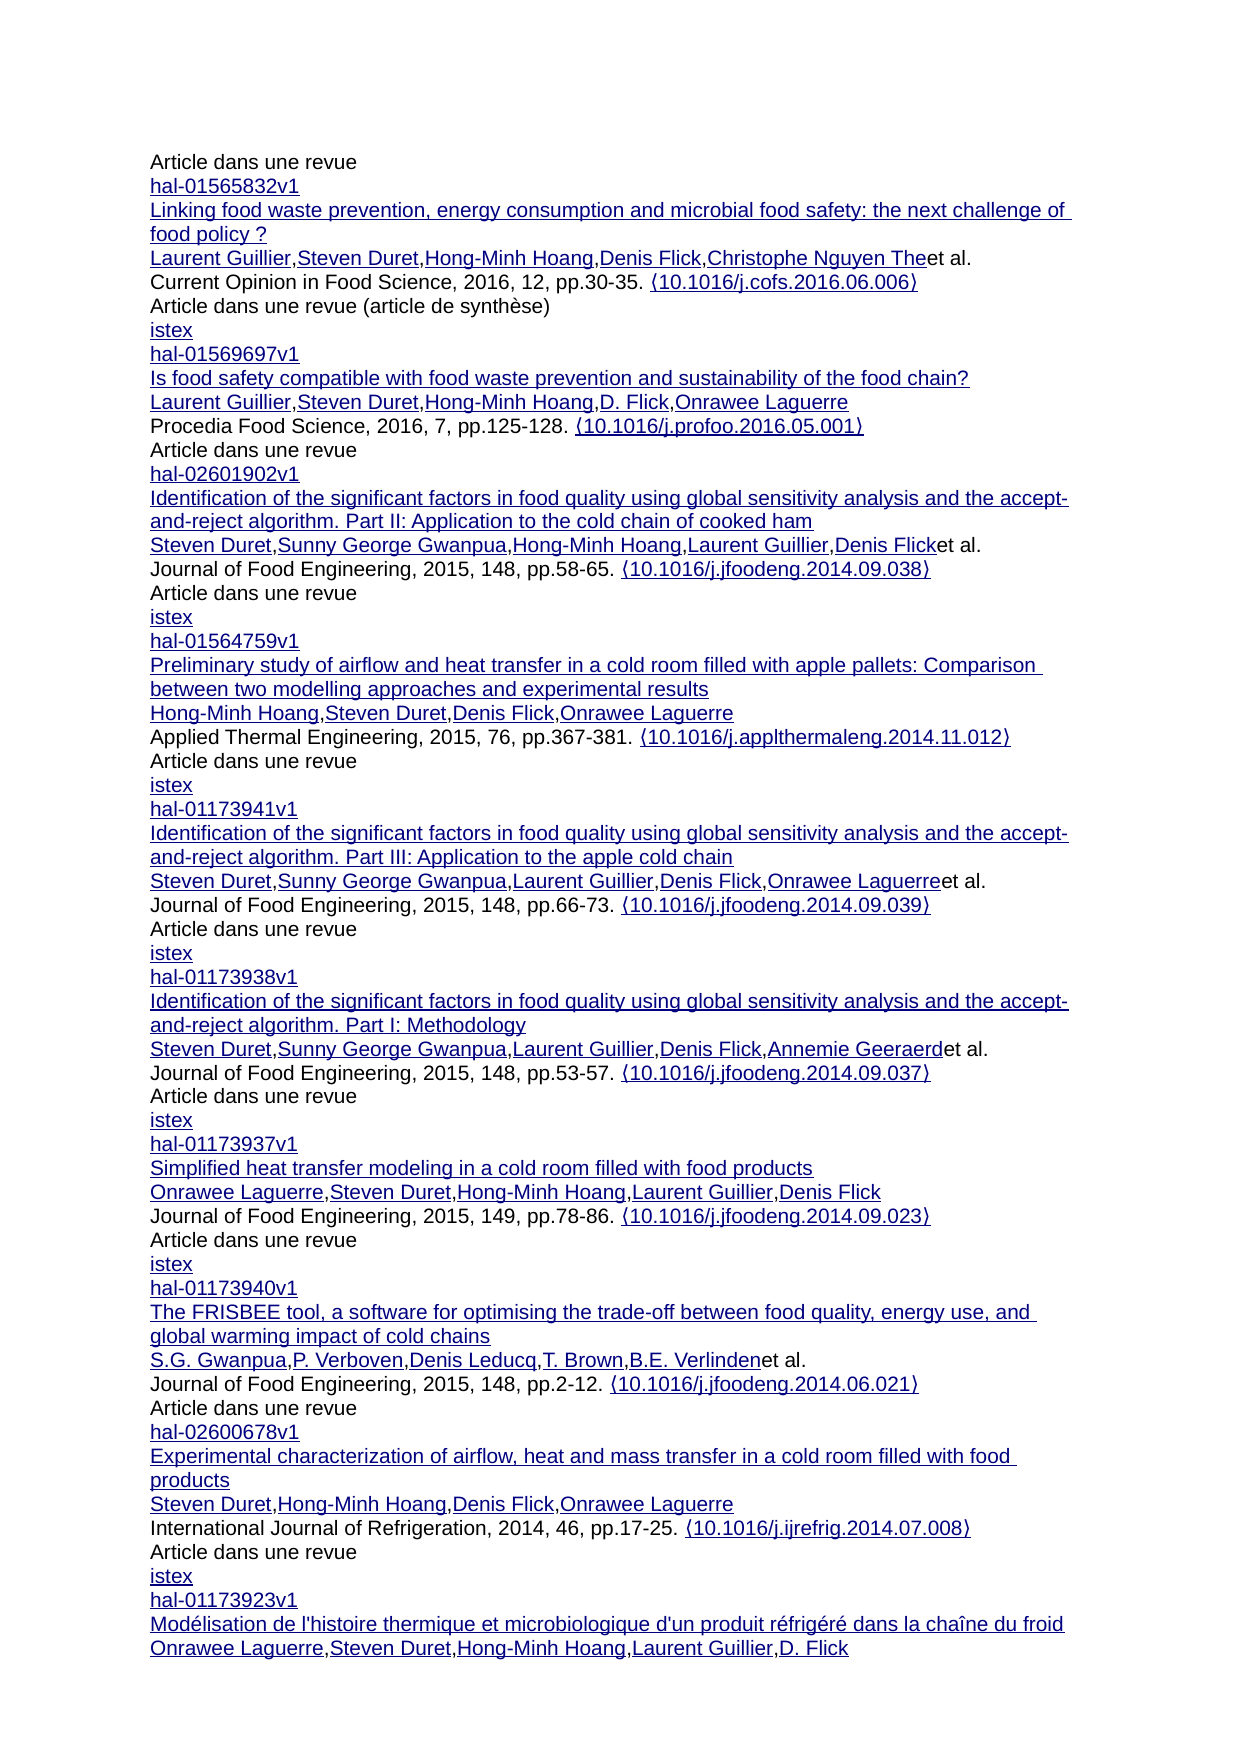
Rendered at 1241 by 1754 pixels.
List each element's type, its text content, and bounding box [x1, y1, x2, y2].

table_cell The FRISBEE tool, a software for optimising the trade-off between food quality, energy use, and global warming impact of cold chains S.G. Gwanpua,P. Verboven,Denis Leducq,T. Brown,B.E. Verlindenet al. Journal of Food Engineering, 2015, 148, pp.2-12. ⟨10.1016/j.jfoodeng.2014.06.021⟩ Article dans une revue hal-02600678v1 [150, 1300, 1090, 1444]
table_cell Identification of the significant factors in food quality using global sensitivity analysis and the accept-and-reject algorithm. Part II: Application to the cold chain of cooked ham Steven Duret,Sunny George Gwanpua,Hong-Minh Hoang,Laurent Guillier,Denis Flicket al. Journal of Food Engineering, 2015, 148, pp.58-65. ⟨10.1016/j.jfoodeng.2014.09.038⟩ Article dans une revue istex hal-01564759v1 [150, 485, 1090, 653]
table_cell Is food safety compatible with food waste prevention and sustainability of the food chain? Laurent Guillier,Steven Duret,Hong-Minh Hoang,D. Flick,Onrawee Laguerre Procedia Food Science, 2016, 7, pp.125-128. ⟨10.1016/j.profoo.2016.05.001⟩ Article dans une revue hal-02601902v1 [150, 366, 1090, 485]
table_cell Modélisation de l'histoire thermique et microbiologique d'un produit réfrigéré dans la chaîne du froid Onrawee Laguerre,Steven Duret,Hong-Minh Hoang,Laurent Guillier,D. Flick [150, 1611, 1090, 1659]
table_cell Identification of the significant factors in food quality using global sensitivity analysis and the accept-and-reject algorithm. Part III: Application to the apple cold chain Steven Duret,Sunny George Gwanpua,Laurent Guillier,Denis Flick,Onrawee Laguerreet al. Journal of Food Engineering, 2015, 148, pp.66-73. ⟨10.1016/j.jfoodeng.2014.09.039⟩ Article dans une revue istex hal-01173938v1 [150, 821, 1090, 988]
table_cell Article dans une revue hal-01565832v1 [150, 150, 1090, 198]
table_cell Preliminary study of airflow and heat transfer in a cold room filled with apple pallets: Comparison between two modelling approaches and experimental results Hong-Minh Hoang,Steven Duret,Denis Flick,Onrawee Laguerre Applied Thermal Engineering, 2015, 76, pp.367-381. ⟨10.1016/j.applthermaleng.2014.11.012⟩ Article dans une revue istex hal-01173941v1 [150, 653, 1090, 821]
table_cell Simplified heat transfer modeling in a cold room filled with food products Onrawee Laguerre,Steven Duret,Hong-Minh Hoang,Laurent Guillier,Denis Flick Journal of Food Engineering, 2015, 149, pp.78-86. ⟨10.1016/j.jfoodeng.2014.09.023⟩ Article dans une revue istex hal-01173940v1 [150, 1156, 1090, 1300]
table_cell Experimental characterization of airflow, heat and mass transfer in a cold room filled with food products Steven Duret,Hong-Minh Hoang,Denis Flick,Onrawee Laguerre International Journal of Refrigeration, 2014, 46, pp.17-25. ⟨10.1016/j.ijrefrig.2014.07.008⟩ Article dans une revue istex hal-01173923v1 [150, 1444, 1090, 1611]
table_cell Identification of the significant factors in food quality using global sensitivity analysis and the accept-and-reject algorithm. Part I: Methodology Steven Duret,Sunny George Gwanpua,Laurent Guillier,Denis Flick,Annemie Geeraerdet al. Journal of Food Engineering, 2015, 148, pp.53-57. ⟨10.1016/j.jfoodeng.2014.09.037⟩ Article dans une revue istex hal-01173937v1 [150, 989, 1090, 1156]
table_cell Linking food waste prevention, energy consumption and microbial food safety: the next challenge of food policy ? Laurent Guillier,Steven Duret,Hong-Minh Hoang,Denis Flick,Christophe Nguyen Theet al. Current Opinion in Food Science, 2016, 12, pp.30-35. ⟨10.1016/j.cofs.2016.06.006⟩ Article dans une revue (article de synthèse) istex hal-01569697v1 [150, 198, 1090, 366]
